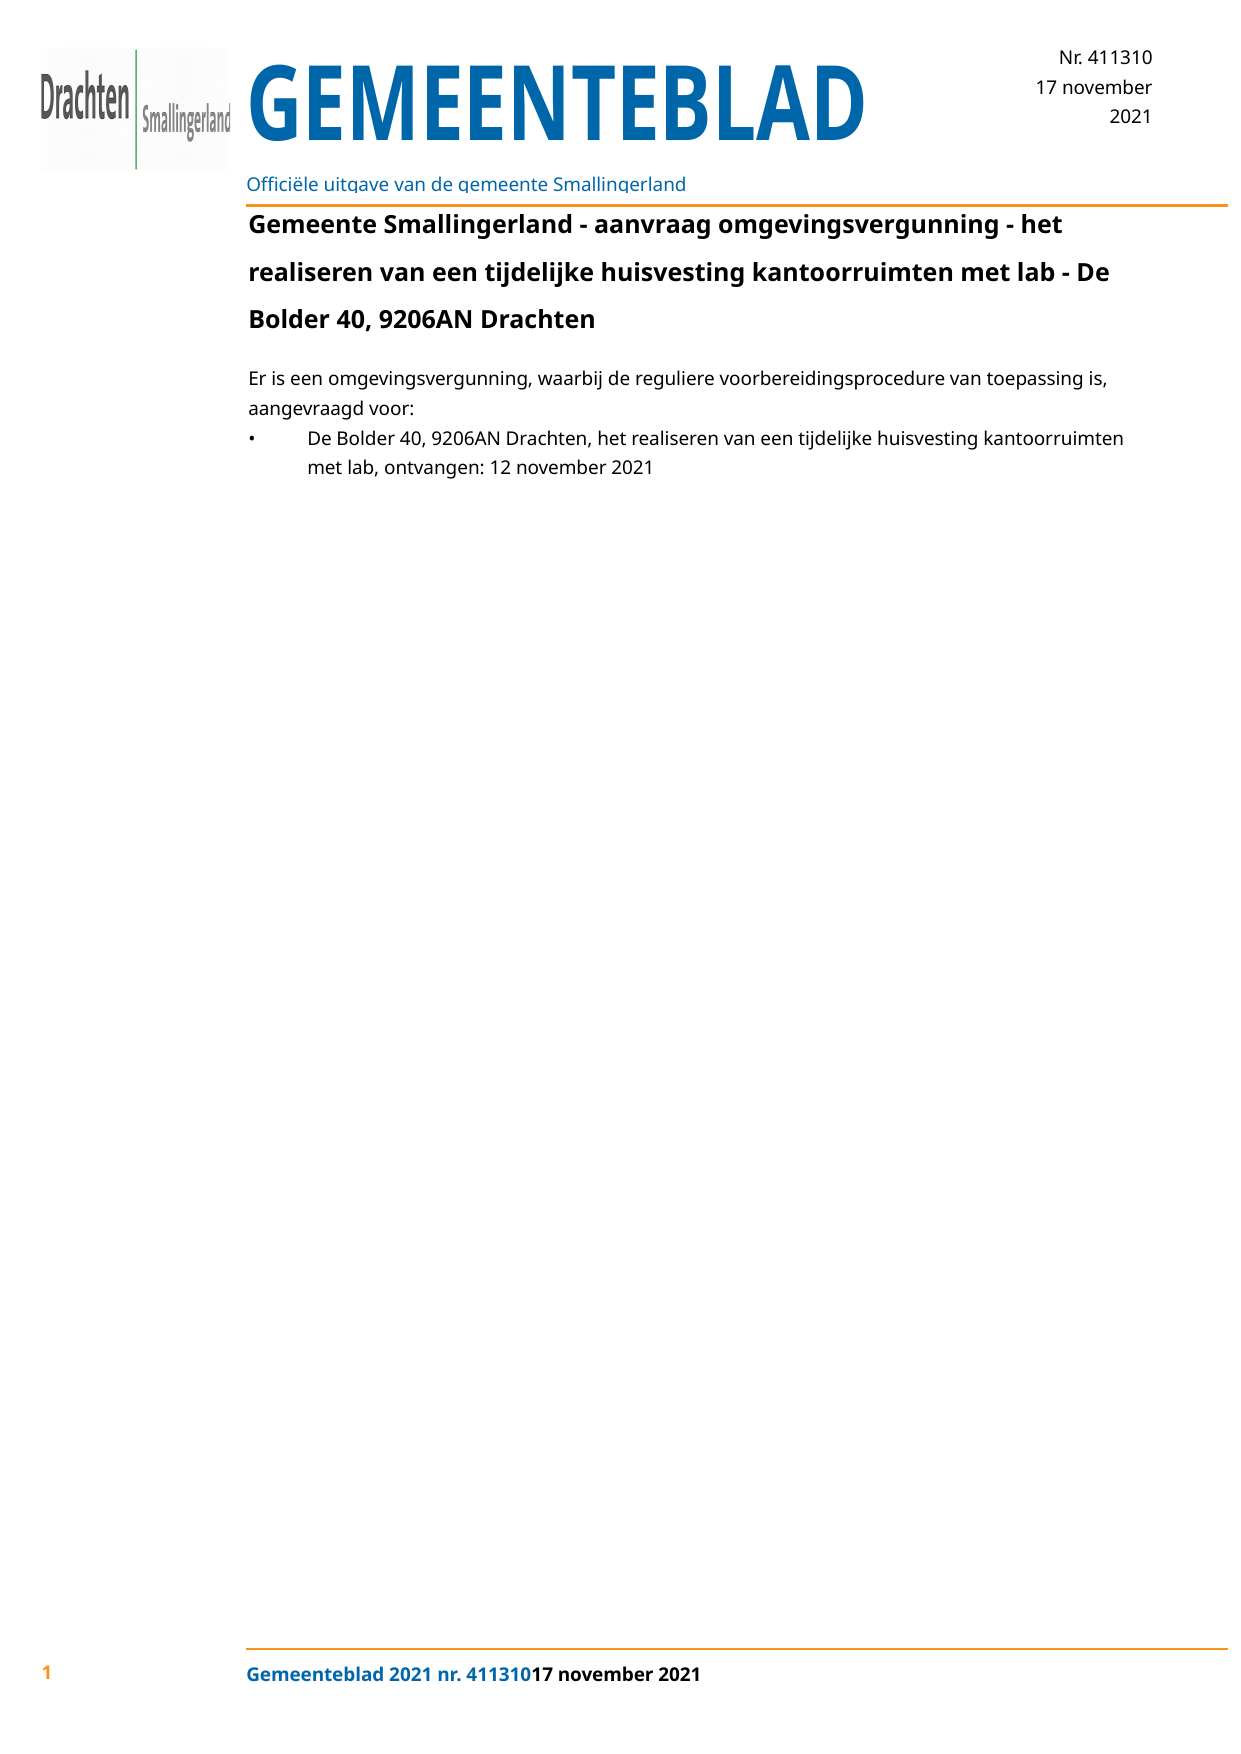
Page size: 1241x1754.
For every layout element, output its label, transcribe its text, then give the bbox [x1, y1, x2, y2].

text Gemeente Smallingerland - aanvraag omgevingsvergunning - het realiseren van een tijdelijke huisvesting kantoorruimten met lab - De Bolder 40, 9206AN Drachten [248, 207, 1152, 336]
text Er is een omgevingsvergunning, waarbij de reguliere voorbereidingsprocedure van toepassing is, aangevraagd voor: [248, 366, 1152, 421]
picture [41, 47, 231, 172]
list De Bolder 40, 9206AN Drachten, het realiseren van een tijdelijke huisvesting kantoorruimten met lab, ontvangen: 12 november 2021 [248, 425, 1152, 480]
